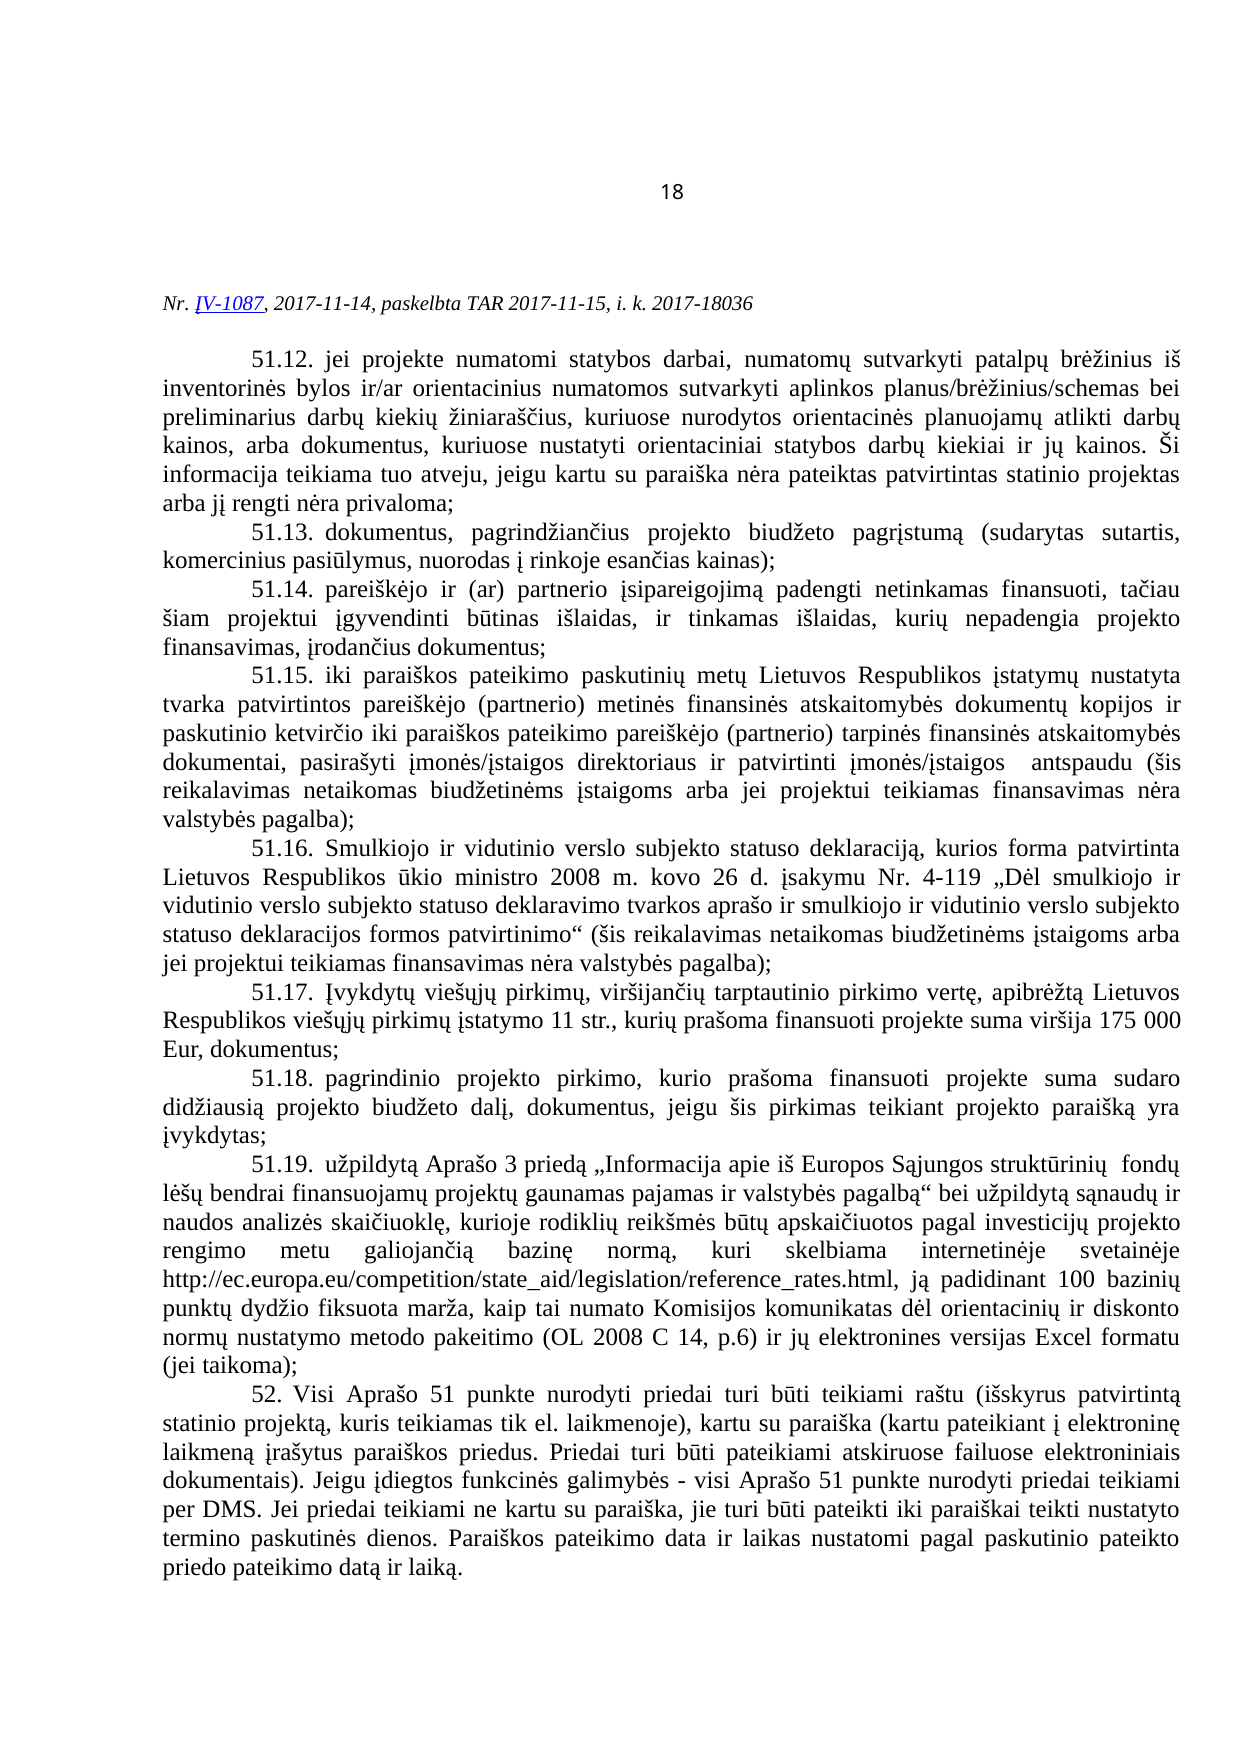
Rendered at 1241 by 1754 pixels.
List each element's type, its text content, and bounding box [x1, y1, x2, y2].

text 51.18. pagrindinio projekto pirkimo, kurio prašoma finansuoti projekte suma sudaro didžiausią projekto biudžeto dalį, dokumentus, jeigu šis pirkimas teikiant projekto paraišką yra įvykdytas; [162, 1063, 1181, 1149]
text 51.16. Smulkiojo ir vidutinio verslo subjekto statuso deklaraciją, kurios forma patvirtinta Lietuvos Respublikos ūkio ministro 2008 m. kovo 26 d. įsakymu Nr. 4-119 „Dėl smulkiojo ir vidutinio verslo subjekto statuso deklaravimo tvarkos aprašo ir smulkiojo ir vidutinio verslo subjekto statuso deklaracijos formos patvirtinimo“ (šis reikalavimas netaikomas biudžetinėms įstaigoms arba jei projektui teikiamas finansavimas nėra valstybės pagalba); [162, 833, 1181, 977]
text 51.14. pareiškėjo ir (ar) partnerio įsipareigojimą padengti netinkamas finansuoti, tačiau šiam projektui įgyvendinti būtinas išlaidas, ir tinkamas išlaidas, kurių nepadengia projekto finansavimas, įrodančius dokumentus; [162, 574, 1181, 660]
text 52. Visi Aprašo 51 punkte nurodyti priedai turi būti teikiami raštu (išskyrus patvirtintą statinio projektą, kuris teikiamas tik el. laikmenoje), kartu su paraiška (kartu pateikiant į elektroninę laikmeną įrašytus paraiškos priedus. Priedai turi būti pateikiami atskiruose failuose elektroniniais dokumentais). Jeigu įdiegtos funkcinės galimybės - visi Aprašo 51 punkte nurodyti priedai teikiami per DMS. Jei priedai teikiami ne kartu su paraiška, jie turi būti pateikti iki paraiškai teikti nustatyto termino paskutinės dienos. Paraiškos pateikimo data ir laikas nustatomi pagal paskutinio pateikto priedo pateikimo datą ir laiką. [162, 1379, 1181, 1580]
text 51.19. užpildytą Aprašo 3 priedą „Informacija apie iš Europos Sąjungos struktūrinių fondų lėšų bendrai finansuojamų projektų gaunamas pajamas ir valstybės pagalbą“ bei užpildytą sąnaudų ir naudos analizės skaičiuoklę, kurioje rodiklių reikšmės būtų apskaičiuotos pagal investicijų projekto rengimo metu galiojančią bazinę normą, kuri skelbiama internetinėje svetainėje http://ec.europa.eu/competition/state_aid/legislation/reference_rates.html, ją padidinant 100 bazinių punktų dydžio fiksuota marža, kaip tai numato Komisijos komunikatas dėl orientacinių ir diskonto normų nustatymo metodo pakeitimo (OL 2008 C 14, p.6) ir jų elektronines versijas Excel formatu (jei taikoma); [162, 1149, 1181, 1379]
text 51.13. dokumentus, pagrindžiančius projekto biudžeto pagrįstumą (sudarytas sutartis, komercinius pasiūlymus, nuorodas į rinkoje esančias kainas); [162, 517, 1181, 574]
text 51.12. jei projekte numatomi statybos darbai, numatomų sutvarkyti patalpų brėžinius iš inventorinės bylos ir/ar orientacinius numatomos sutvarkyti aplinkos planus/brėžinius/schemas bei preliminarius darbų kiekių žiniaraščius, kuriuose nurodytos orientacinės planuojamų atlikti darbų kainos, arba dokumentus, kuriuose nustatyti orientaciniai statybos darbų kiekiai ir jų kainos. Ši informacija teikiama tuo atveju, jeigu kartu su paraiška nėra pateiktas patvirtintas statinio projektas arba jį rengti nėra privaloma; [162, 344, 1181, 517]
text 51.15. iki paraiškos pateikimo paskutinių metų Lietuvos Respublikos įstatymų nustatyta tvarka patvirtintos pareiškėjo (partnerio) metinės finansinės atskaitomybės dokumentų kopijos ir paskutinio ketvirčio iki paraiškos pateikimo pareiškėjo (partnerio) tarpinės finansinės atskaitomybės dokumentai, pasirašyti įmonės/įstaigos direktoriaus ir patvirtinti įmonės/įstaigos antspaudu (šis reikalavimas netaikomas biudžetinėms įstaigoms arba jei projektui teikiamas finansavimas nėra valstybės pagalba); [162, 660, 1181, 833]
text Nr. ĮV-1087, 2017-11-14, paskelbta TAR 2017-11-15, i. k. 2017-18036 [162, 291, 1181, 315]
text 51.17. Įvykdytų viešųjų pirkimų, viršijančių tarptautinio pirkimo vertę, apibrėžtą Lietuvos Respublikos viešųjų pirkimų įstatymo 11 str., kurių prašoma finansuoti projekte suma viršija 175 000 Eur, dokumentus; [162, 977, 1181, 1063]
